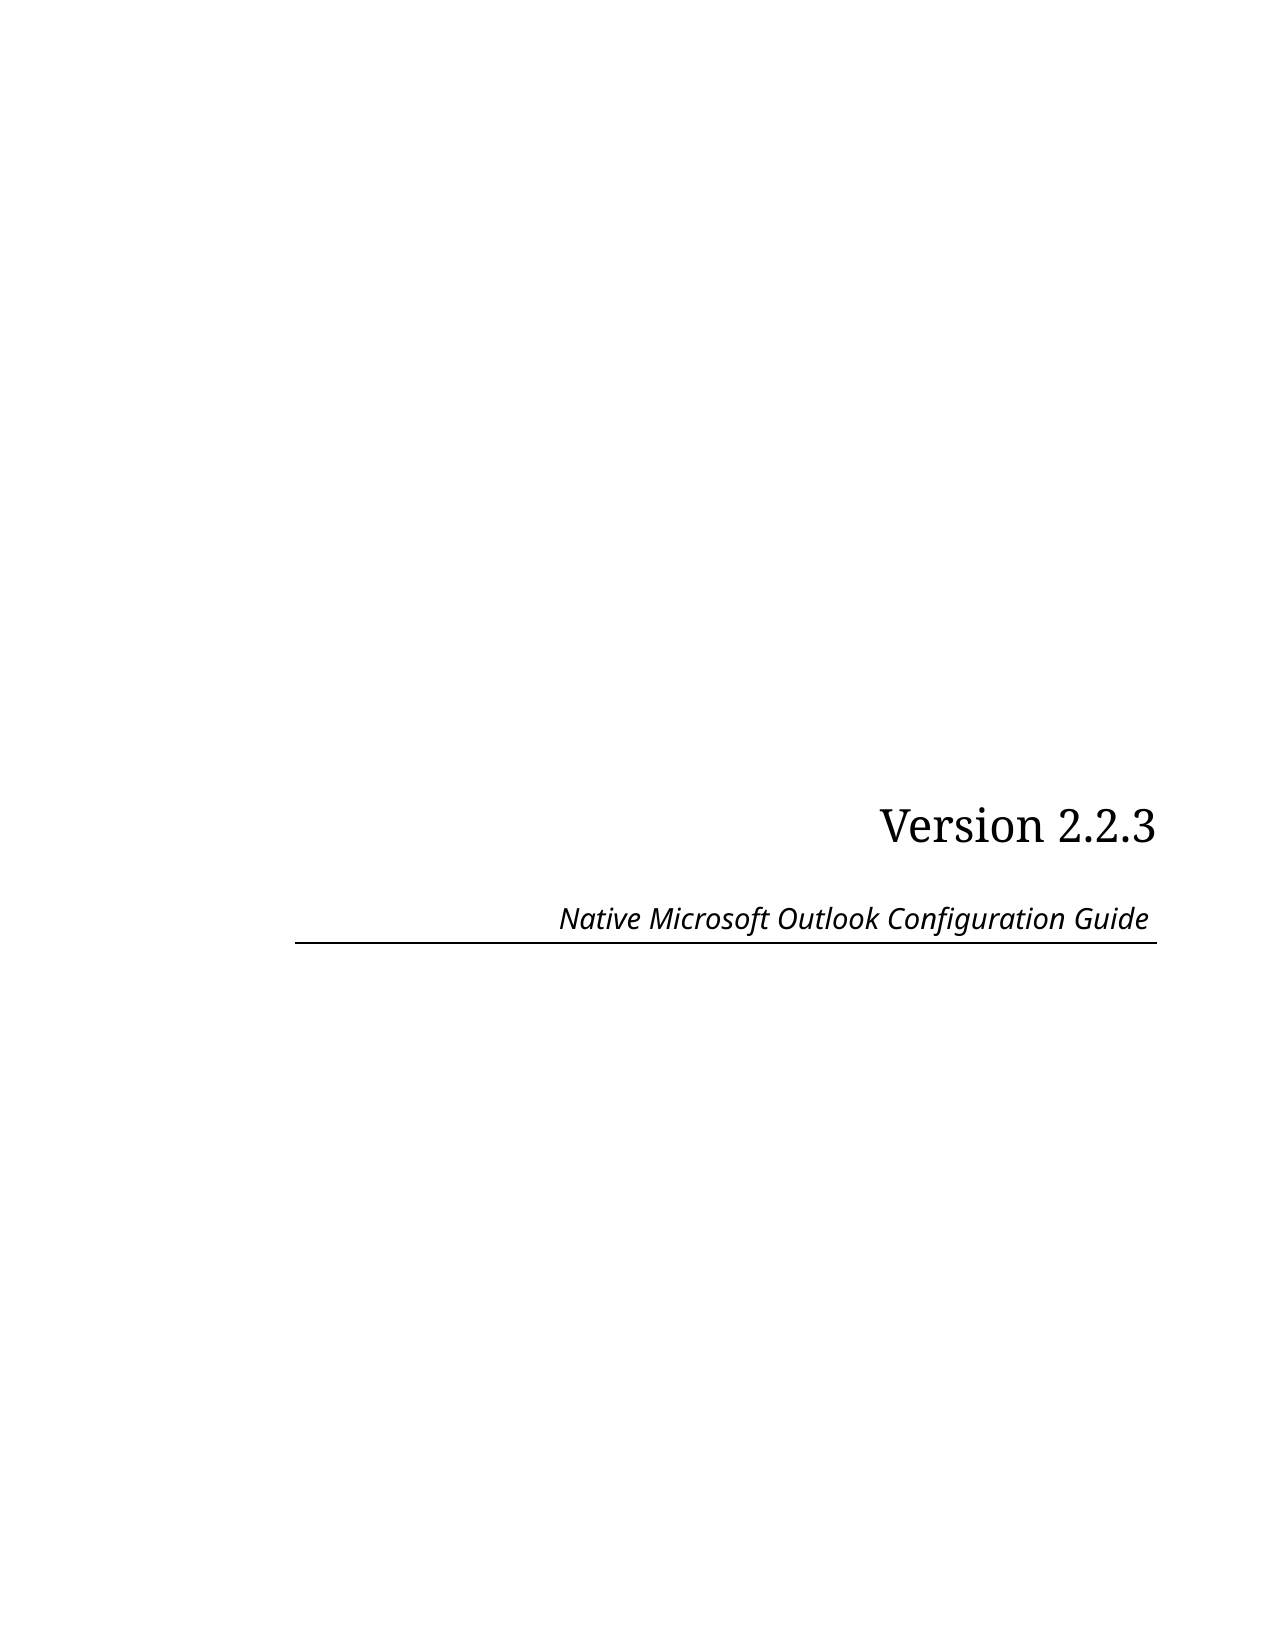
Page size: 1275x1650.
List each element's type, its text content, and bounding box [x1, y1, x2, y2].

title Version 2.2.3 [295, 794, 1157, 856]
subtitle Native Microsoft Outlook Configuration Guide [295, 894, 1157, 942]
